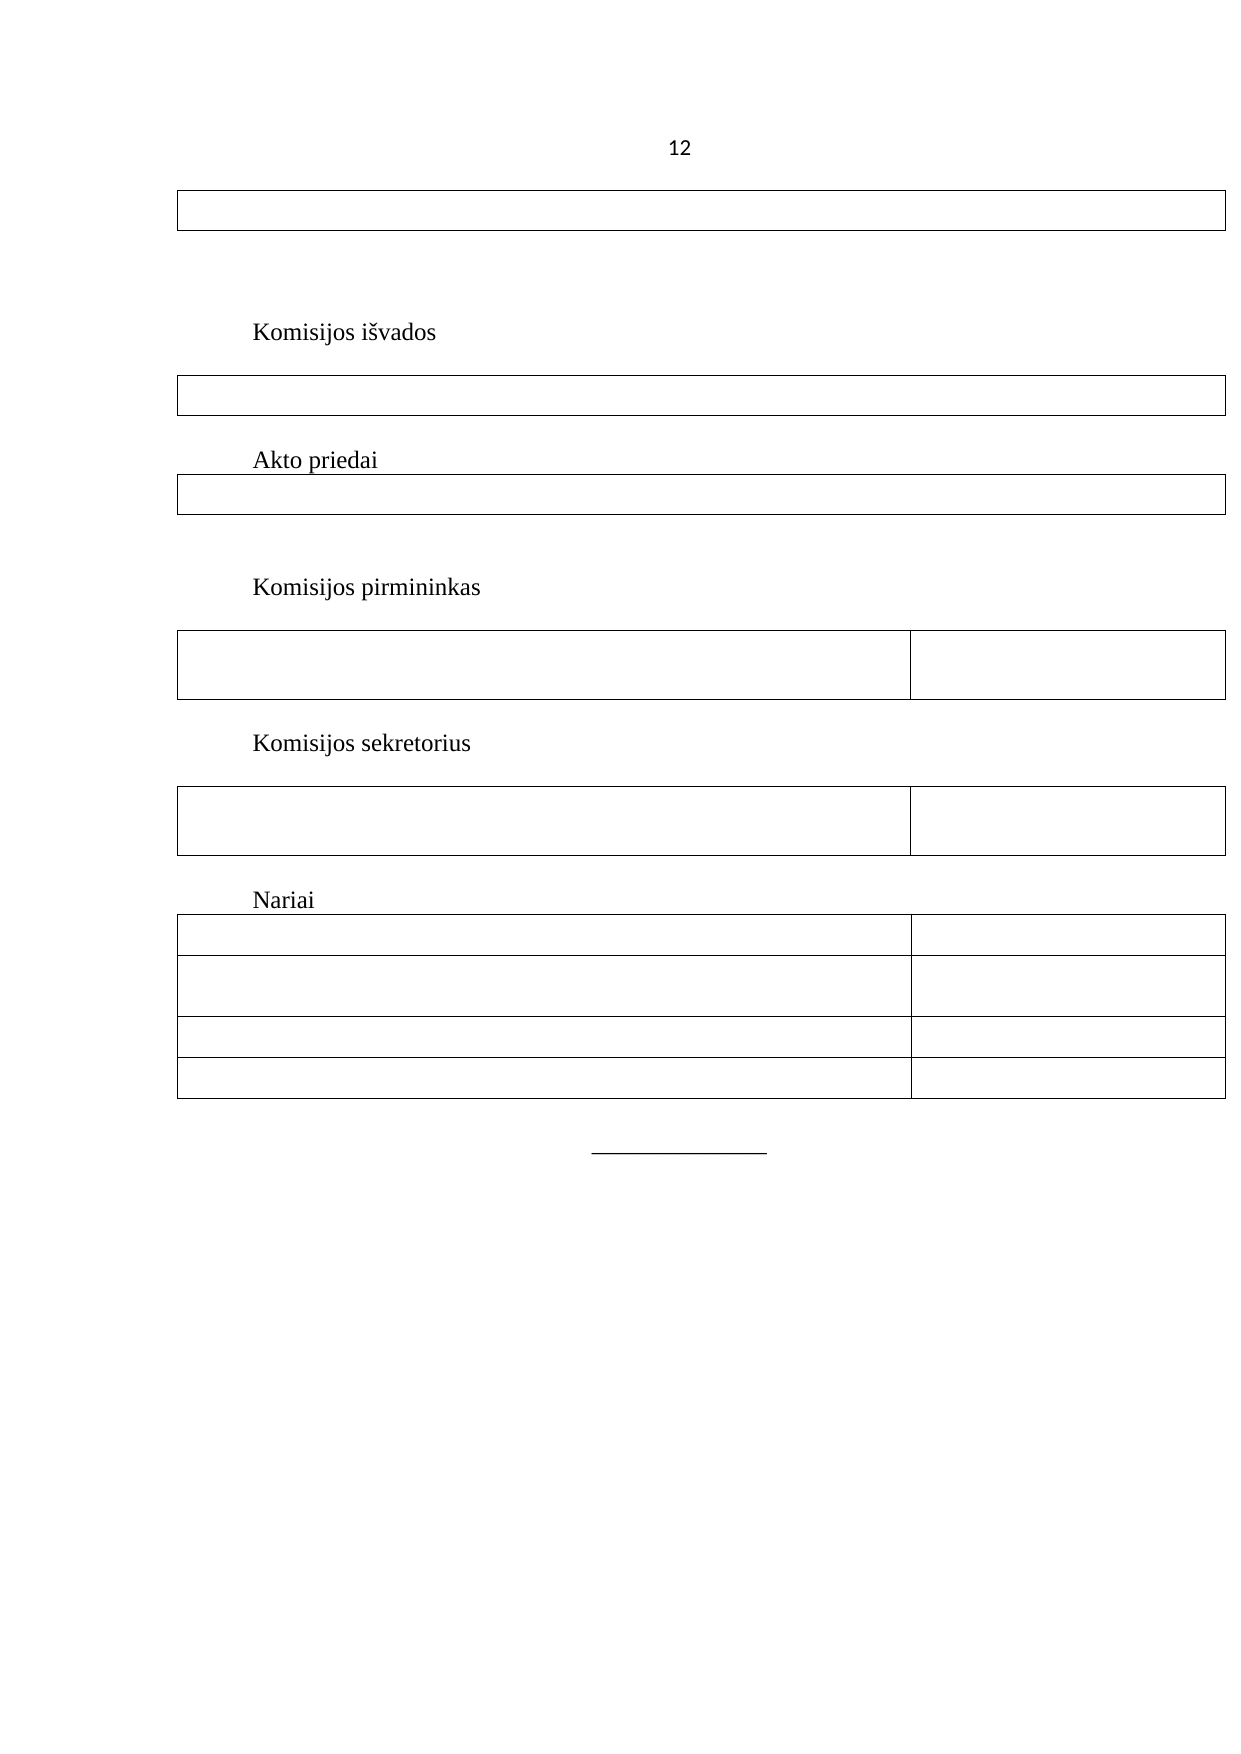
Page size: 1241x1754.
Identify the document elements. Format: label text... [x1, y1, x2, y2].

text Akto priedai [177, 445, 1181, 473]
table_cell [178, 1058, 911, 1098]
text Komisijos išvados [177, 317, 1181, 346]
table_header [911, 787, 1225, 855]
table_header [178, 376, 1225, 415]
table_cell [912, 1017, 1225, 1057]
table_header [178, 191, 1225, 230]
table_header [178, 475, 1225, 514]
text Komisijos pirmininkas [177, 572, 1181, 601]
table_cell [178, 956, 911, 1016]
table_header [178, 631, 910, 699]
text Nariai [177, 885, 1181, 913]
table_cell [178, 1017, 911, 1057]
text ______________ [177, 1128, 1181, 1157]
table_header [178, 915, 911, 955]
table_header [912, 915, 1225, 955]
table_header [178, 787, 910, 855]
table_cell [912, 1058, 1225, 1098]
table_header [911, 631, 1225, 699]
table_cell [912, 956, 1225, 1016]
text Komisijos sekretorius [177, 728, 1181, 757]
